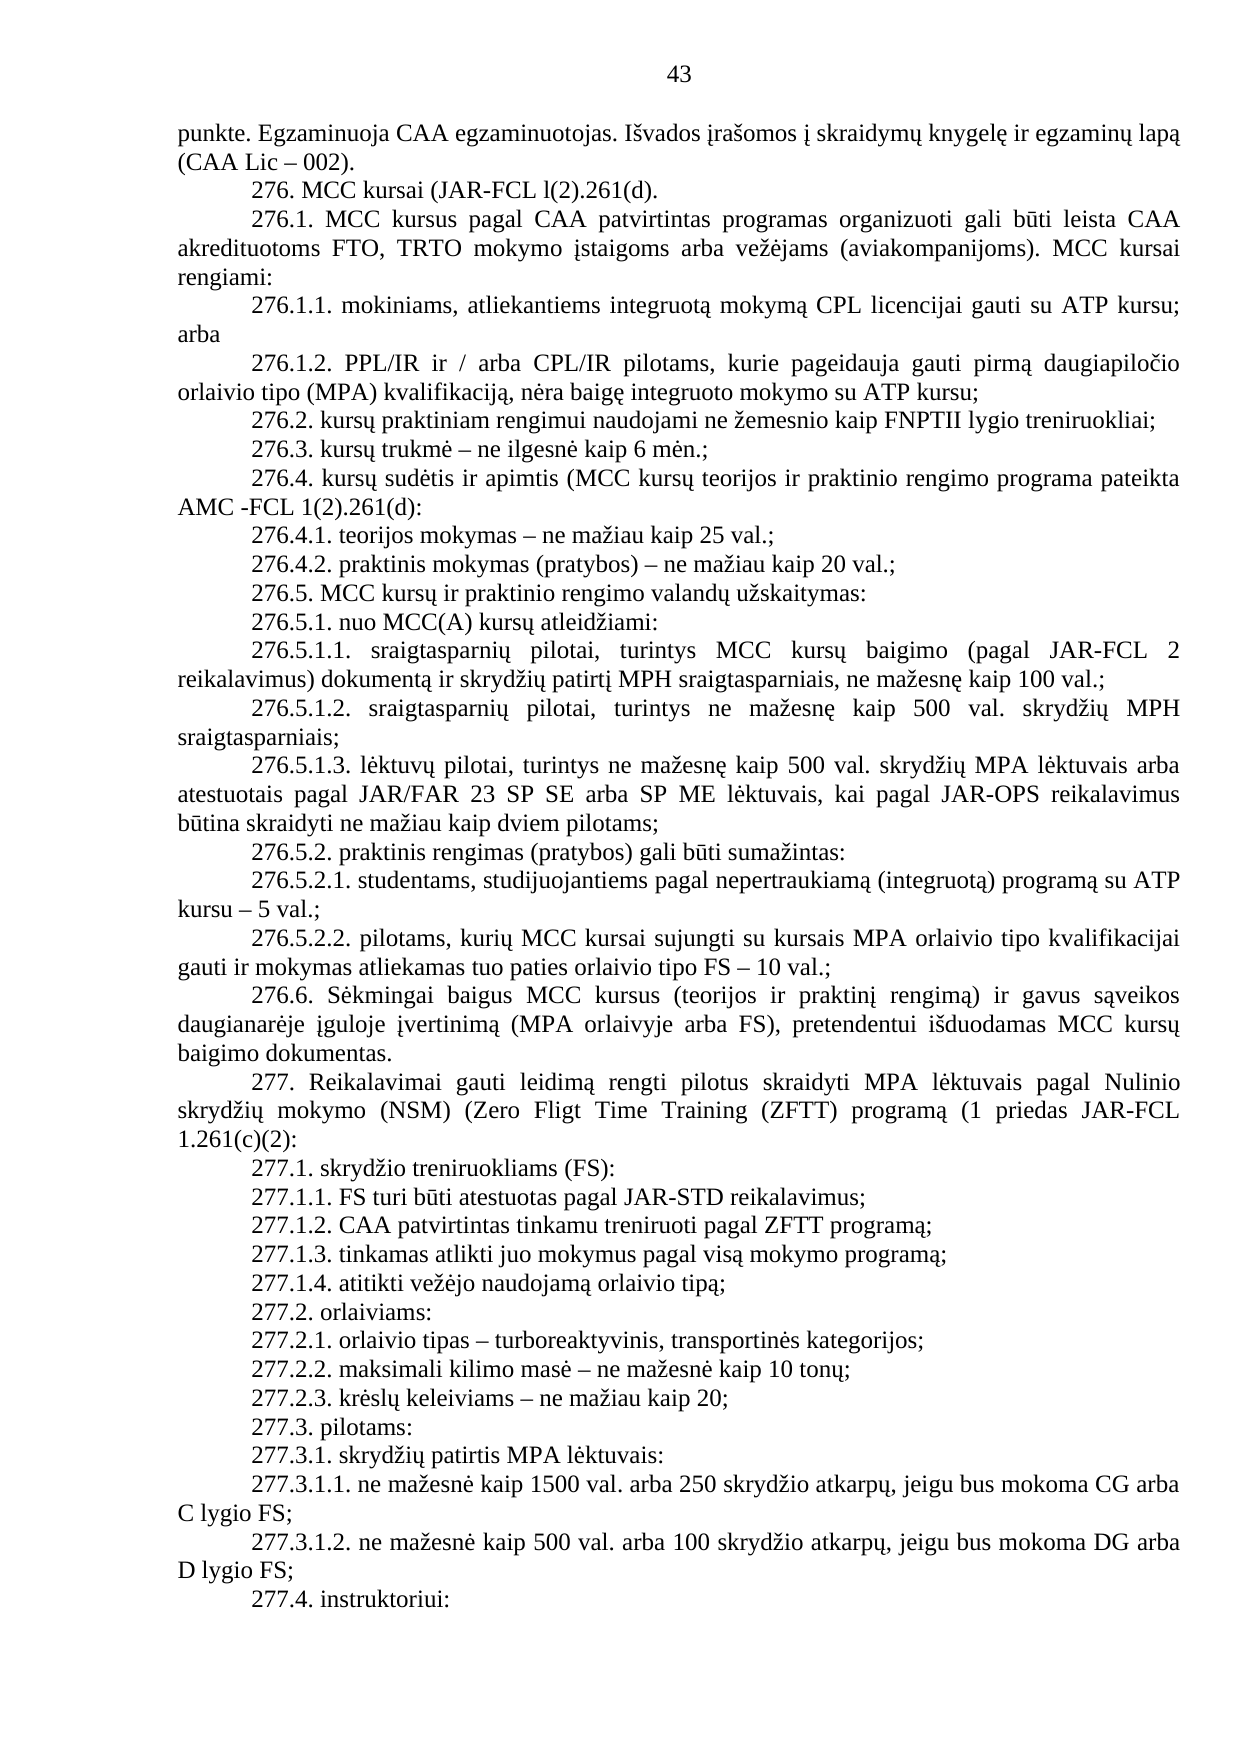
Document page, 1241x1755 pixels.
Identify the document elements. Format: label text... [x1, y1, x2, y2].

text 276.5.2.1. studentams, studijuojantiems pagal nepertraukiamą (integruotą) programą su ATP kursu – 5 val.; [177, 866, 1181, 923]
text 276.5.1.2. sraigtasparnių pilotai, turintys ne mažesnę kaip 500 val. skrydžių MPH sraigtasparniais; [177, 693, 1181, 751]
text 276.1.2. PPL/IR ir / arba CPL/IR pilotams, kurie pageidauja gauti pirmą daugiapiločio orlaivio tipo (MPA) kvalifikaciją, nėra baigę integruoto mokymo su ATP kursu; [177, 348, 1181, 406]
text 276.1.1. mokiniams, atliekantiems integruotą mokymą CPL licencijai gauti su ATP kursu; arba [177, 291, 1181, 348]
text 276.4. kursų sudėtis ir apimtis (MCC kursų teorijos ir praktinio rengimo programa pateikta AMC -FCL 1(2).261(d): [177, 463, 1181, 521]
text 276.5. MCC kursų ir praktinio rengimo valandų užskaitymas: [177, 578, 1181, 607]
text 276.5.2.2. pilotams, kurių MCC kursai sujungti su kursais MPA orlaivio tipo kvalifikacijai gauti ir mokymas atliekamas tuo paties orlaivio tipo FS – 10 val.; [177, 923, 1181, 981]
text 277.1.4. atitikti vežėjo naudojamą orlaivio tipą; [177, 1268, 1181, 1297]
text 276.1. MCC kursus pagal CAA patvirtintas programas organizuoti gali būti leista CAA akredituotoms FTO, TRTO mokymo įstaigoms arba vežėjams (aviakompanijoms). MCC kursai rengiami: [177, 204, 1181, 291]
text 277.3.1. skrydžių patirtis MPA lėktuvais: [177, 1441, 1181, 1469]
text 276.5.1.1. sraigtasparnių pilotai, turintys MCC kursų baigimo (pagal JAR-FCL 2 reikalavimus) dokumentą ir skrydžių patirtį MPH sraigtasparniais, ne mažesnę kaip 100 val.; [177, 636, 1181, 693]
text 277.2. orlaiviams: [177, 1297, 1181, 1326]
text 277. Reikalavimai gauti leidimą rengti pilotus skraidyti MPA lėktuvais pagal Nulinio skrydžių mokymo (NSM) (Zero Fligt Time Training (ZFTT) programą (1 priedas JAR-FCL 1.261(c)(2): [177, 1067, 1181, 1153]
text punkte. Egzaminuoja CAA egzaminuotojas. Išvados įrašomos į skraidymų knygelę ir egzaminų lapą (CAA Lic – 002). [177, 118, 1181, 176]
text 277.3.1.1. ne mažesnė kaip 1500 val. arba 250 skrydžio atkarpų, jeigu bus mokoma CG arba C lygio FS; [177, 1469, 1181, 1527]
text 277.1.3. tinkamas atlikti juo mokymus pagal visą mokymo programą; [177, 1239, 1181, 1268]
text 277.1.1. FS turi būti atestuotas pagal JAR-STD reikalavimus; [177, 1182, 1181, 1211]
text 277.1. skrydžio treniruokliams (FS): [177, 1153, 1181, 1182]
text 277.3.1.2. ne mažesnė kaip 500 val. arba 100 skrydžio atkarpų, jeigu bus mokoma DG arba D lygio FS; [177, 1527, 1181, 1584]
text 276.3. kursų trukmė – ne ilgesnė kaip 6 mėn.; [177, 434, 1181, 463]
text 277.2.1. orlaivio tipas – turboreaktyvinis, transportinės kategorijos; [177, 1326, 1181, 1354]
text 276.5.1. nuo MCC(A) kursų atleidžiami: [177, 607, 1181, 636]
text 277.1.2. CAA patvirtintas tinkamu treniruoti pagal ZFTT programą; [177, 1211, 1181, 1239]
text 276.6. Sėkmingai baigus MCC kursus (teorijos ir praktinį rengimą) ir gavus sąveikos daugianarėje įguloje įvertinimą (MPA orlaivyje arba FS), pretendentui išduodamas MCC kursų baigimo dokumentas. [177, 981, 1181, 1067]
text 276.4.2. praktinis mokymas (pratybos) – ne mažiau kaip 20 val.; [177, 549, 1181, 578]
text 277.2.3. krėslų keleiviams – ne mažiau kaip 20; [177, 1383, 1181, 1412]
text 276.5.2. praktinis rengimas (pratybos) gali būti sumažintas: [177, 837, 1181, 866]
text 276. MCC kursai (JAR-FCL l(2).261(d). [177, 176, 1181, 204]
text 276.5.1.3. lėktuvų pilotai, turintys ne mažesnę kaip 500 val. skrydžių MPA lėktuvais arba atestuotais pagal JAR/FAR 23 SP SE arba SP ME lėktuvais, kai pagal JAR-OPS reikalavimus būtina skraidyti ne mažiau kaip dviem pilotams; [177, 751, 1181, 837]
text 277.3. pilotams: [177, 1412, 1181, 1441]
text 276.4.1. teorijos mokymas – ne mažiau kaip 25 val.; [177, 521, 1181, 549]
text 276.2. kursų praktiniam rengimui naudojami ne žemesnio kaip FNPTII lygio treniruokliai; [177, 406, 1181, 434]
text 277.4. instruktoriui: [177, 1584, 1181, 1613]
text 277.2.2. maksimali kilimo masė – ne mažesnė kaip 10 tonų; [177, 1354, 1181, 1383]
